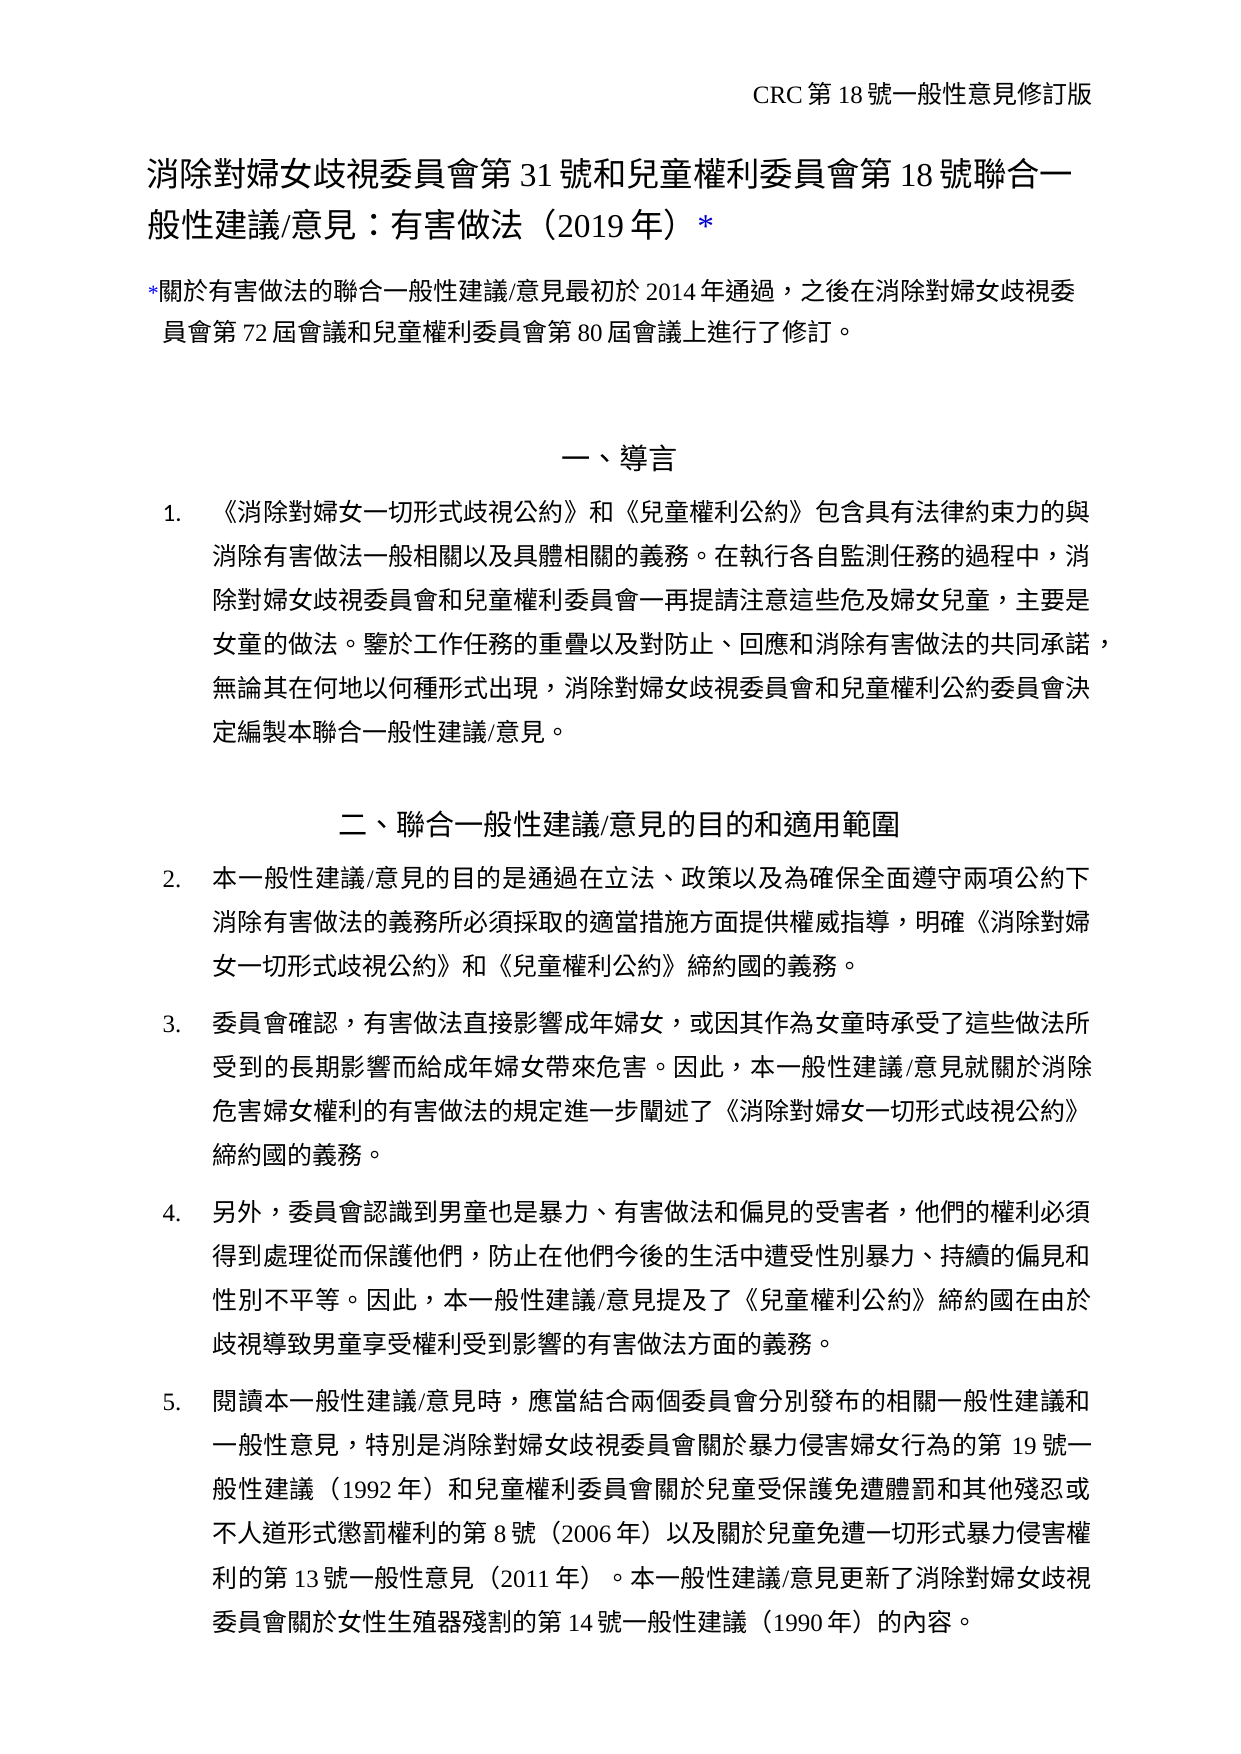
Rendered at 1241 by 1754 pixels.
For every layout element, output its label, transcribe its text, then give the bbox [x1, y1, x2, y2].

subtitle 一、導言 [146, 436, 1092, 478]
text 消除對婦女歧視委員會第31號和兒童權利委員會第18號聯合一般性建議/意見：有害做法（2019年）* [146, 148, 1093, 247]
list 《消除對婦女一切形式歧視公約》和《兒童權利公約》包含具有法律約束力的與消除有害做法一般相關以及具體相關的義務。在執行各自監測任務的過程中，消除對婦女歧視委員會和兒童權利委員會一再提請注意這些危及婦女兒童，主要是女童的做法。鑒於工作任務的重疊以及對防止、回應和消除有害做法的共同承諾，無論其在何地以何種形式出現，消除對婦女歧視委員會和兒童權利公約委員會決定編製本聯合一般性建議/意見。 [162, 492, 1092, 749]
list 閱讀本一般性建議/意見時，應當結合兩個委員會分別發布的相關一般性建議和一般性意見，特別是消除對婦女歧視委員會關於暴力侵害婦女行為的第19號一般性建議（1992年）和兒童權利委員會關於兒童受保護免遭體罰和其他殘忍或不人道形式懲罰權利的第8號（2006年）以及關於兒童免遭一切形式暴力侵害權利的第13號一般性意見（2011年）。本一般性建議/意見更新了消除對婦女歧視委員會關於女性生殖器殘割的第14號一般性建議（1990年）的內容。 [162, 1381, 1092, 1638]
subtitle 二、聯合一般性建議/意見的目的和適用範圍 [147, 802, 1091, 844]
list 本一般性建議/意見的目的是通過在立法、政策以及為確保全面遵守兩項公約下消除有害做法的義務所必須採取的適當措施方面提供權威指導，明確《消除對婦女一切形式歧視公約》和《兒童權利公約》締約國的義務。 [162, 858, 1092, 983]
list 委員會確認，有害做法直接影響成年婦女，或因其作為女童時承受了這些做法所受到的長期影響而給成年婦女帶來危害。因此，本一般性建議/意見就關於消除危害婦女權利的有害做法的規定進一步闡述了《消除對婦女一切形式歧視公約》締約國的義務。 [162, 1003, 1092, 1172]
text *關於有害做法的聯合一般性建議/意見最初於2014年通過，之後在消除對婦女歧視委員會第72屆會議和兒童權利委員會第80屆會議上進行了修訂。 [148, 271, 1092, 349]
list 另外，委員會認識到男童也是暴力、有害做法和偏見的受害者，他們的權利必須得到處理從而保護他們，防止在他們今後的生活中遭受性別暴力、持續的偏見和性別不平等。因此，本一般性建議/意見提及了《兒童權利公約》締約國在由於歧視導致男童享受權利受到影響的有害做法方面的義務。 [162, 1192, 1092, 1361]
